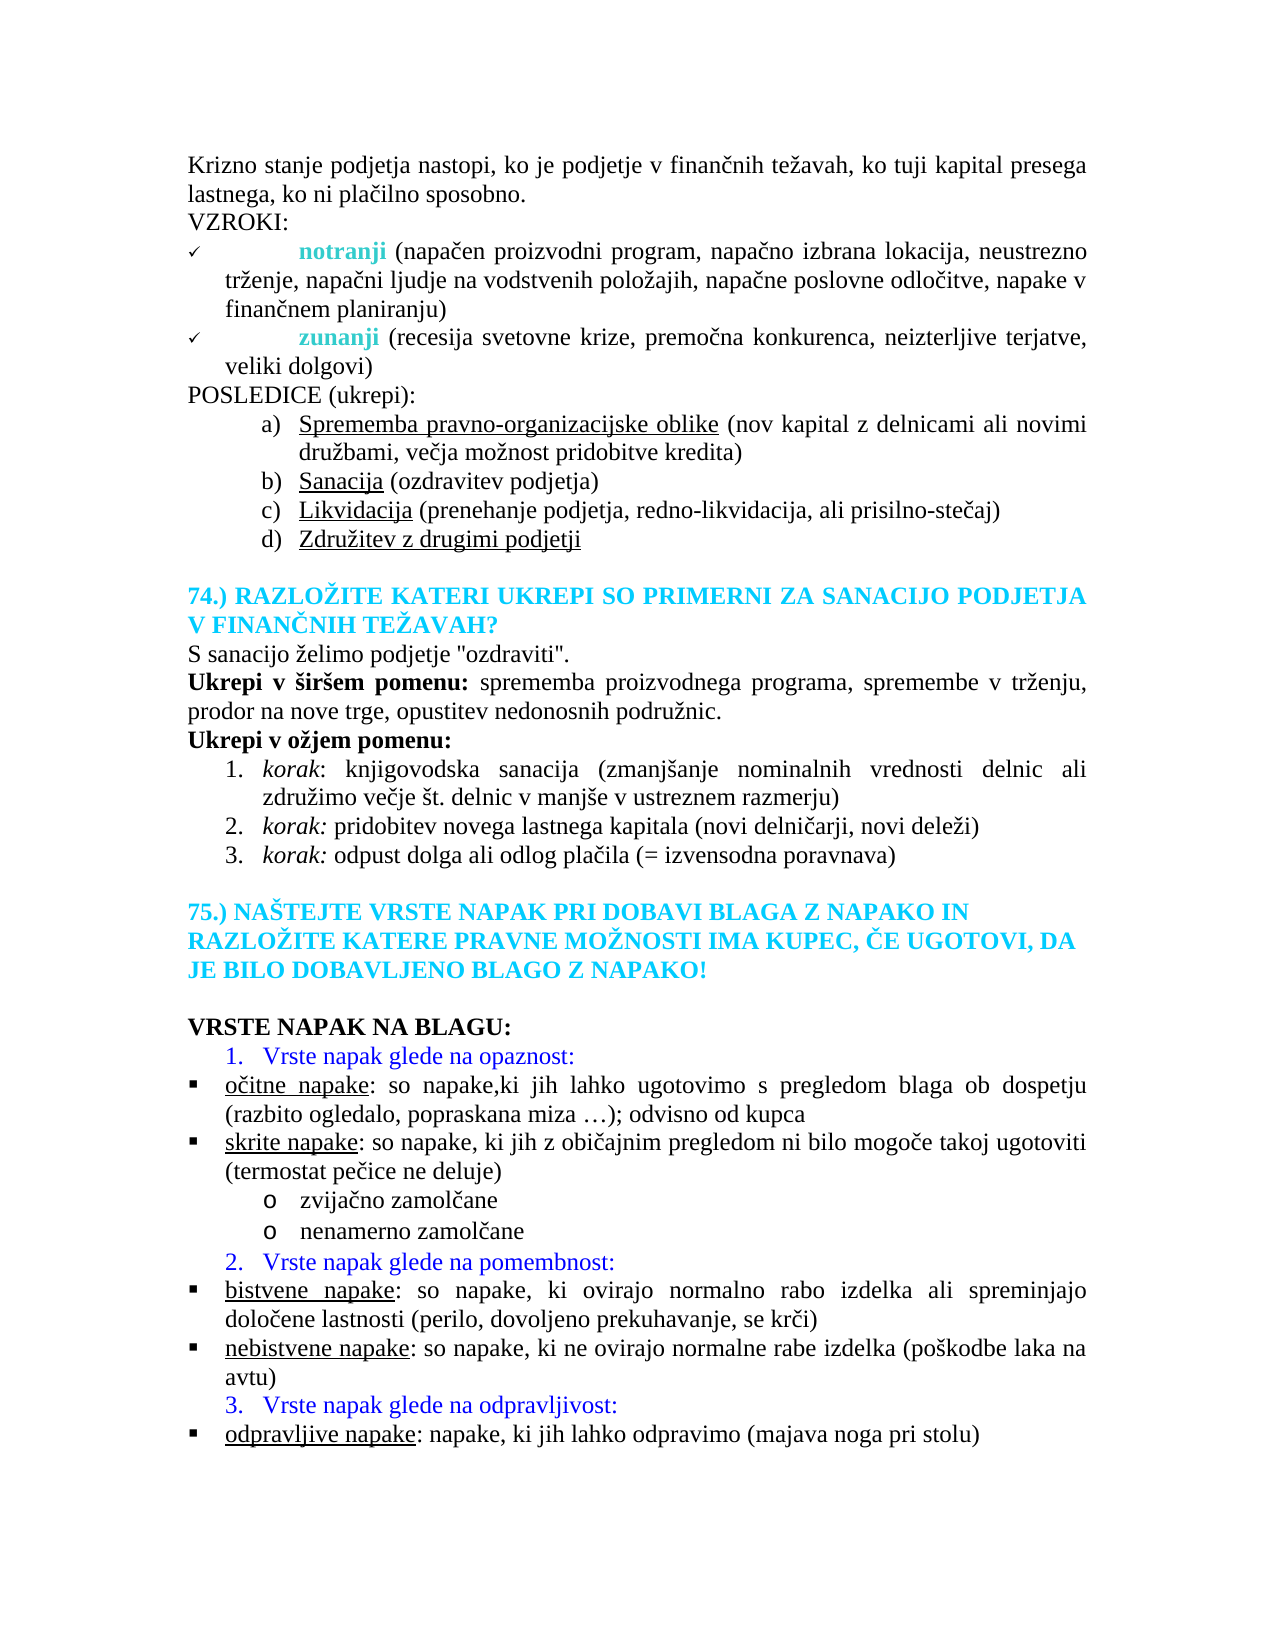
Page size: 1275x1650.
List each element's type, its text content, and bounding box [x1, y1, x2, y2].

text POSLEDICE (ukrepi): [187, 380, 1087, 409]
text 74.) RAZLOŽITE KATERI UKREPI SO PRIMERNI ZA SANACIJO PODJETJA V FINANČNIH TEŽAVAH? [187, 581, 1087, 639]
list zvijačno zamolčane [262, 1185, 1087, 1216]
list korak: pridobitev novega lastnega kapitala (novi delničarji, novi deleži) [225, 811, 1087, 840]
list korak: knjigovodska sanacija (zmanjšanje nominalnih vrednosti delnic ali združimo večje št. delnic v manjše v ustreznem razmerju) [225, 754, 1087, 811]
list notranji (napačen proizvodni program, napačno izbrana lokacija, neustrezno trženje, napačni ljudje na vodstvenih položajih, napačne poslovne odločitve, napake v finančnem planiranju) [187, 236, 1087, 322]
list korak: odpust dolga ali odlog plačila (= izvensodna poravnava) [225, 840, 1087, 869]
text S sanacijo želimo podjetje ''ozdraviti''. [187, 639, 1087, 667]
list Vrste napak glede na odpravljivost: [225, 1390, 1087, 1419]
list Sprememba pravno-organizacijske oblike (nov kapital z delnicami ali novimi družbami, večja možnost pridobitve kredita) [261, 409, 1087, 466]
list nebistvene napake: so napake, ki ne ovirajo normalne rabe izdelka (poškodbe laka na avtu) [187, 1333, 1087, 1390]
list skrite napake: so napake, ki jih z običajnim pregledom ni bilo mogoče takoj ugotoviti (termostat pečice ne deluje) [187, 1127, 1087, 1185]
text Ukrepi v ožjem pomenu: [187, 725, 1087, 754]
list očitne napake: so napake,ki jih lahko ugotovimo s pregledom blaga ob dospetju (razbito ogledalo, popraskana miza …); odvisno od kupca [187, 1070, 1087, 1127]
list Sanacija (ozdravitev podjetja) [261, 466, 1087, 495]
text VRSTE NAPAK NA BLAGU: [187, 1012, 1087, 1041]
list Združitev z drugimi podjetji [261, 524, 1087, 552]
list Vrste napak glede na pomembnost: [225, 1247, 1087, 1275]
text Ukrepi v širšem pomenu: sprememba proizvodnega programa, spremembe v trženju, prodor na nove trge, opustitev nedonosnih podružnic. [187, 667, 1087, 725]
text Krizno stanje podjetja nastopi, ko je podjetje v finančnih težavah, ko tuji kapital presega lastnega, ko ni plačilno sposobno. [187, 150, 1087, 207]
list bistvene napake: so napake, ki ovirajo normalno rabo izdelka ali spreminjajo določene lastnosti (perilo, dovoljeno prekuhavanje, se krči) [187, 1275, 1087, 1333]
text 75.) NAŠTEJTE VRSTE NAPAK PRI DOBAVI BLAGA Z NAPAKO IN RAZLOŽITE KATERE PRAVNE MOŽNOSTI IMA KUPEC, ČE UGOTOVI, DA JE BILO DOBAVLJENO BLAGO Z NAPAKO! [187, 897, 1087, 984]
list nenamerno zamolčane [262, 1216, 1087, 1247]
list zunanji (recesija svetovne krize, premočna konkurenca, neizterljive terjatve, veliki dolgovi) [187, 322, 1087, 380]
list odpravljive napake: napake, ki jih lahko odpravimo (majava noga pri stolu) [187, 1419, 1087, 1448]
text VZROKI: [187, 207, 1087, 236]
list Likvidacija (prenehanje podjetja, redno-likvidacija, ali prisilno-stečaj) [261, 495, 1087, 524]
list Vrste napak glede na opaznost: [225, 1041, 1087, 1070]
